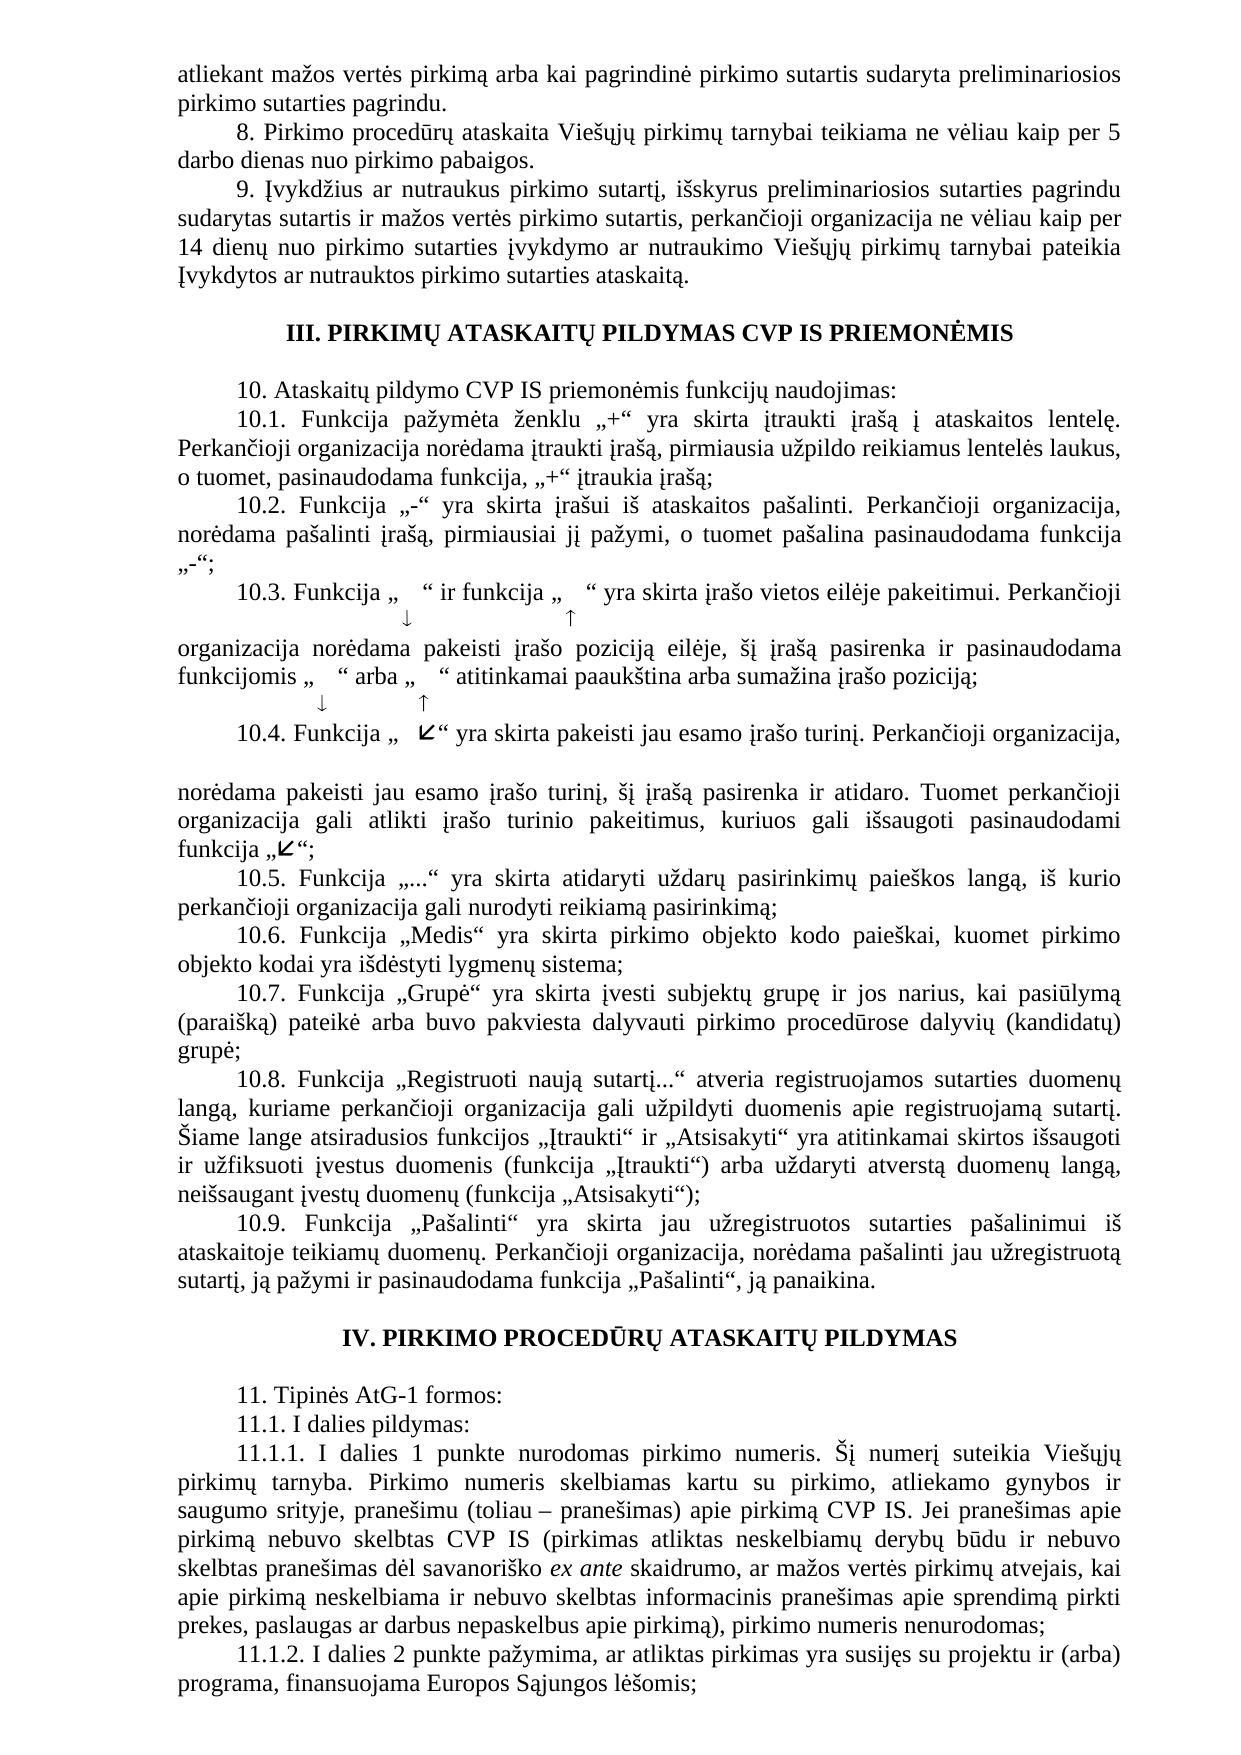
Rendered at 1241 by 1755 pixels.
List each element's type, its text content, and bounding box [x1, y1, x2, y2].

text 8. Pirkimo procedūrų ataskaita Viešųjų pirkimų tarnybai teikiama ne vėliau kaip per 5 darbo dienas nuo pirkimo pabaigos. [177, 117, 1122, 174]
text IV. PIRKIMO PROCEDŪRŲ ATASKAITŲ PILDYMAS [177, 1323, 1122, 1352]
text 11.1.2. I dalies 2 punkte pažymima, ar atliktas pirkimas yra susijęs su projektu ir (arba) programa, finansuojama Europos Sąjungos lėšomis; [177, 1639, 1122, 1697]
text 11.1. I dalies pildymas: [177, 1409, 1122, 1438]
text 10.1. Funkcija pažymėta ženklu „+“ yra skirta įtraukti įrašą į ataskaitos lentelę. Perkančioji organizacija norėdama įtraukti įrašą, pirmiausia užpildo reikiamus lentelės laukus, o tuomet, pasinaudodama funkcija, „+“ įtraukia įrašą; [177, 404, 1122, 490]
text 10.3. Funkcija „RODYKLĖ ŽEMYN“ ir funkcija „RODYKLĖ AUKŠTYN“ yra skirta įrašo vietos eilėje pakeitimui. Perkančioji organizacija norėdama pakeisti įrašo poziciją eilėje, šį įrašą pasirenka ir pasinaudodama funkcijomis „RODYKLĖ ŽEMYN“ arba „RODYKLĖ AUKŠTYN“ atitinkamai paaukština arba sumažina įrašo poziciją; [177, 577, 1122, 718]
text 10.5. Funkcija „...“ yra skirta atidaryti uždarų pasirinkimų paieškos langą, iš kurio perkančioji organizacija gali nurodyti reikiamą pasirinkimą; [177, 863, 1122, 921]
text 9. Įvykdžius ar nutraukus pirkimo sutartį, išskyrus preliminariosios sutarties pagrindu sudarytas sutartis ir mažos vertės pirkimo sutartis, perkančioji organizacija ne vėliau kaip per 14 dienų nuo pirkimo sutarties įvykdymo ar nutraukimo Viešųjų pirkimų tarnybai pateikia Įvykdytos ar nutrauktos pirkimo sutarties ataskaitą. [177, 174, 1122, 289]
text 11.1.1. I dalies 1 punkte nurodomas pirkimo numeris. Šį numerį suteikia Viešųjų pirkimų tarnyba. Pirkimo numeris skelbiamas kartu su pirkimo, atliekamo gynybos ir saugumo srityje, pranešimu (toliau – pranešimas) apie pirkimą CVP IS. Jei pranešimas apie pirkimą nebuvo skelbtas CVP IS (pirkimas atliktas neskelbiamų derybų būdu ir nebuvo skelbtas pranešimas dėl savanoriško ex ante skaidrumo, ar mažos vertės pirkimų atvejais, kai apie pirkimą neskelbiama ir nebuvo skelbtas informacinis pranešimas apie sprendimą pirkti prekes, paslaugas ar darbus nepaskelbus apie pirkimą), pirkimo numeris nenurodomas; [177, 1438, 1122, 1639]
text 10. Ataskaitų pildymo CVP IS priemonėmis funkcijų naudojimas: [177, 375, 1122, 404]
text 11. Tipinės AtG-1 formos: [177, 1381, 1122, 1409]
text III. PIRKIMŲ ATASKAITŲ PILDYMAS CVP IS PRIEMONĖMIS [177, 318, 1122, 347]
text 10.4. Funkcija „“ yra skirta pakeisti jau esamo įrašo turinį. Perkančioji organizacija, norėdama pakeisti jau esamo įrašo turinį, šį įrašą pasirenka ir atidaro. Tuomet perkančioji organizacija gali atlikti įrašo turinio pakeitimus, kuriuos gali išsaugoti pasinaudodami funkcija „“; [177, 718, 1122, 863]
text 10.2. Funkcija „-“ yra skirta įrašui iš ataskaitos pašalinti. Perkančioji organizacija, norėdama pašalinti įrašą, pirmiausiai jį pažymi, o tuomet pašalina pasinaudodama funkcija „-“; [177, 490, 1122, 577]
text 10.9. Funkcija „Pašalinti“ yra skirta jau užregistruotos sutarties pašalinimui iš ataskaitoje teikiamų duomenų. Perkančioji organizacija, norėdama pašalinti jau užregistruotą sutartį, ją pažymi ir pasinaudodama funkcija „Pašalinti“, ją panaikina. [177, 1208, 1122, 1294]
text 10.8. Funkcija „Registruoti naują sutartį...“ atveria registruojamos sutarties duomenų langą, kuriame perkančioji organizacija gali užpildyti duomenis apie registruojamą sutartį. Šiame lange atsiradusios funkcijos „Įtraukti“ ir „Atsisakyti“ yra atitinkamai skirtos išsaugoti ir užfiksuoti įvestus duomenis (funkcija „Įtraukti“) arba uždaryti atverstą duomenų langą, neišsaugant įvestų duomenų (funkcija „Atsisakyti“); [177, 1064, 1122, 1208]
text 10.6. Funkcija „Medis“ yra skirta pirkimo objekto kodo paieškai, kuomet pirkimo objekto kodai yra išdėstyti lygmenų sistema; [177, 921, 1122, 978]
text 10.7. Funkcija „Grupė“ yra skirta įvesti subjektų grupę ir jos narius, kai pasiūlymą (paraišką) pateikė arba buvo pakviesta dalyvauti pirkimo procedūrose dalyvių (kandidatų) grupė; [177, 978, 1122, 1064]
text atliekant mažos vertės pirkimą arba kai pagrindinė pirkimo sutartis sudaryta preliminariosios pirkimo sutarties pagrindu. [177, 59, 1122, 117]
